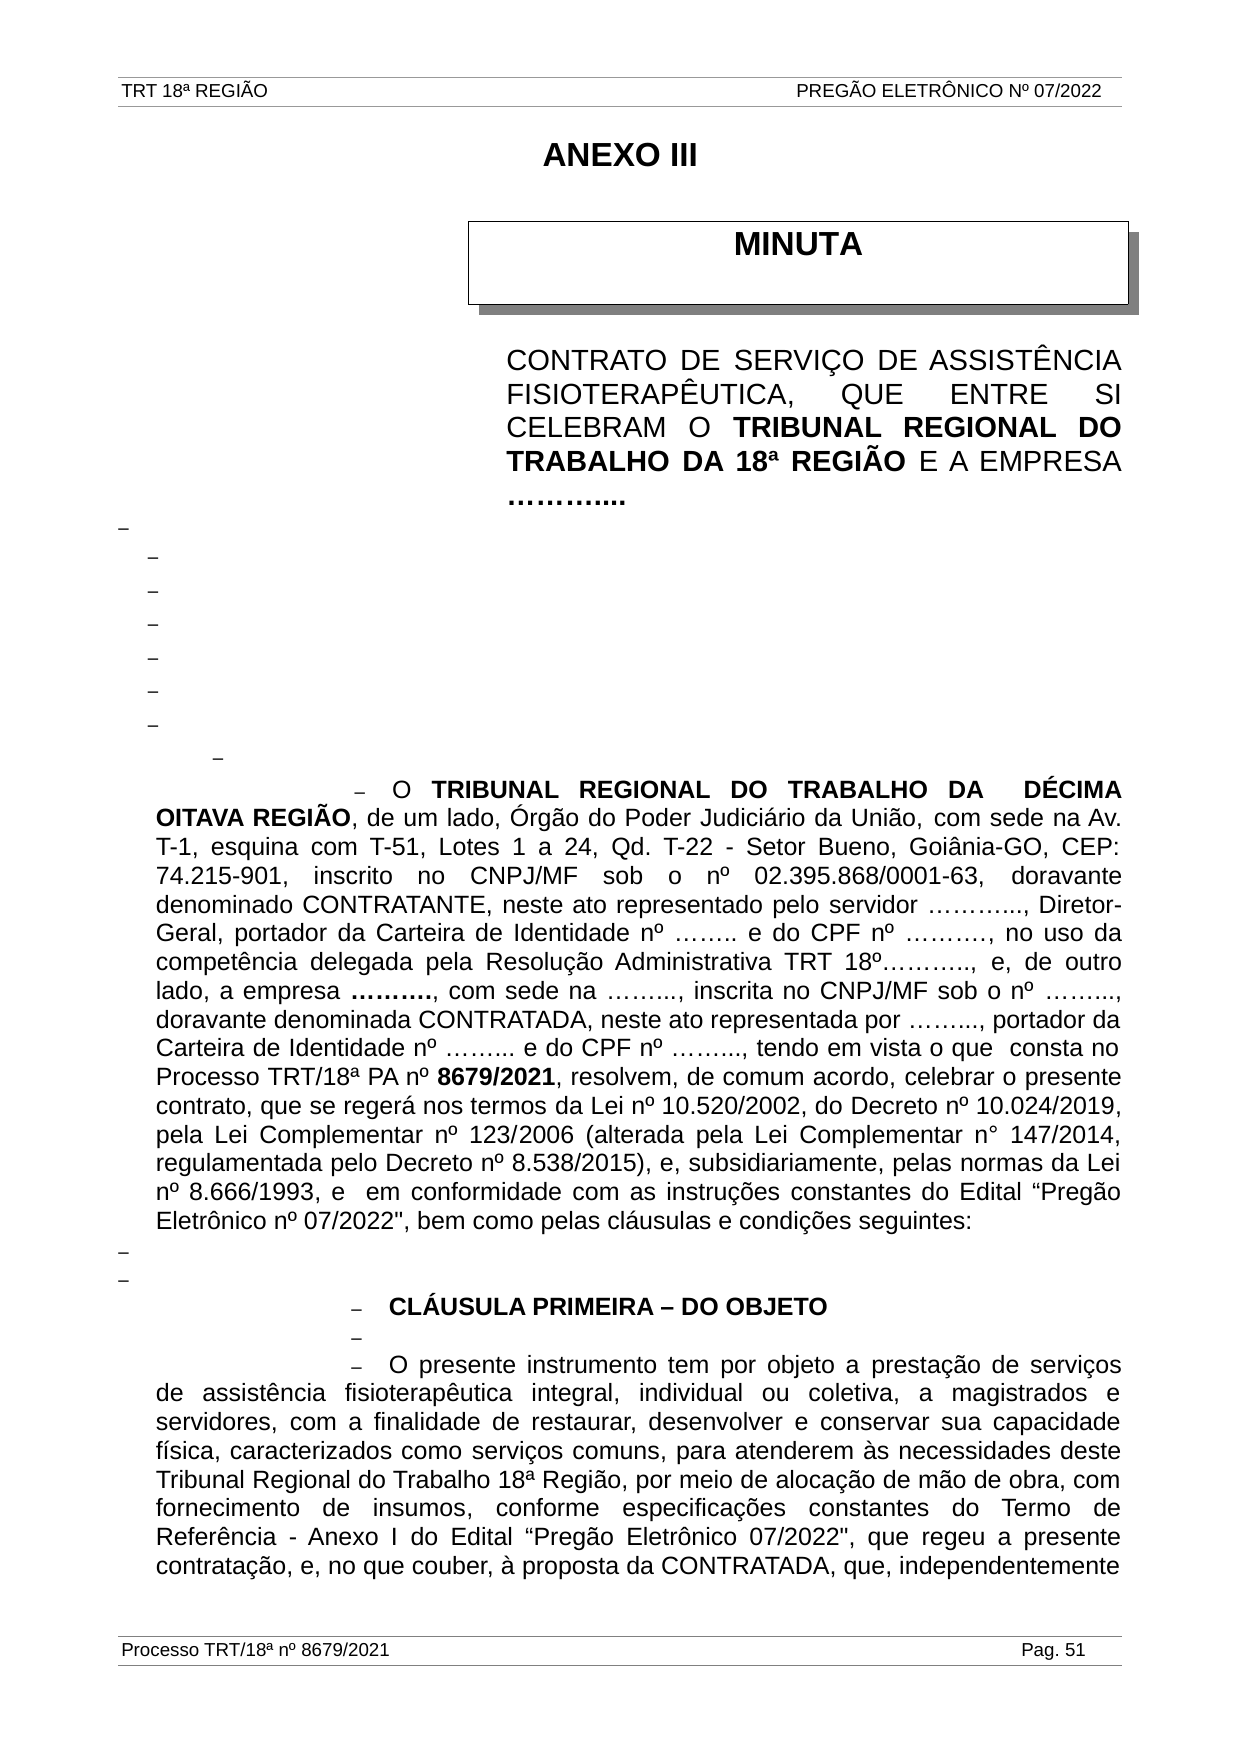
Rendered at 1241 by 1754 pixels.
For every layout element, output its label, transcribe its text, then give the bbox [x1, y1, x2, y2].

list O TRIBUNAL REGIONAL DO TRABALHO DA DÉCIMA OITAVA REGIÃO, de um lado, Órgão do Poder Judiciário da União, com sede na Av. T-1, esquina com T-51, Lotes 1 a 24, Qd. T-22 - Setor Bueno, Goiânia-GO, CEP: 74.215-901, inscrito no CNPJ/MF sob o nº 02.395.868/0001-63, doravante denominado CONTRATANTE, neste ato representado pelo servidor ………..., Diretor-Geral, portador da Carteira de Identidade nº …….. e do CPF nº ………., no uso da competência delegada pela Resolução Administrativa TRT 18º……….., e, de outro lado, a empresa ………., com sede na ……..., inscrita no CNPJ/MF sob o nº ……..., doravante denominada CONTRATADA, neste ato representada por ……..., portador da Carteira de Identidade nº ……... e do CPF nº ……..., tendo em vista o que consta no Processo TRT/18ª PA nº 8679/2021, resolvem, de comum acordo, celebrar o presente contrato, que se regerá nos termos da Lei nº 10.520/2002, do Decreto nº 10.024/2019, pela Lei Complementar nº 123/2006 (alterada pela Lei Complementar n° 147/2014, regulamentada pelo Decreto nº 8.538/2015), e, subsidiariamente, pelas normas da Lei nº 8.666/1993, e em conformidade com as instruções constantes do Edital “Pregão Eletrônico nº 07/2022", bem como pelas cláusulas e condições seguintes: [118, 775, 1122, 1235]
list CONTRATO DE SERVIÇO DE ASSISTÊNCIA FISIOTERAPÊUTICA, QUE ENTRE SI CELEBRAM O TRIBUNAL REGIONAL DO TRABALHO DA 18ª REGIÃO E A EMPRESA ……….... [469, 343, 1122, 511]
list O presente instrumento tem por objeto a prestação de serviços de assistência fisioterapêutica integral, individual ou coletiva, a magistrados e servidores, com a finalidade de restaurar, desenvolver e conservar sua capacidade física, caracterizados como serviços comuns, para atenderem às necessidades deste Tribunal Regional do Trabalho 18ª Região, por meio de alocação de mão de obra, com fornecimento de insumos, conforme especificações constantes do Termo de Referência - Anexo I do Edital “Pregão Eletrônico 07/2022", que regeu a presente contratação, e, no que couber, à proposta da CONTRATADA, que, independentemente de transcrição, passam a fazer parte integrante e complementar do presente instrumento. [118, 1350, 1122, 1580]
text ANEXO III [118, 136, 1122, 174]
text MINUTA [469, 222, 1128, 263]
list CLÁUSULA PRIMEIRA – DO OBJETO [118, 1292, 1122, 1321]
